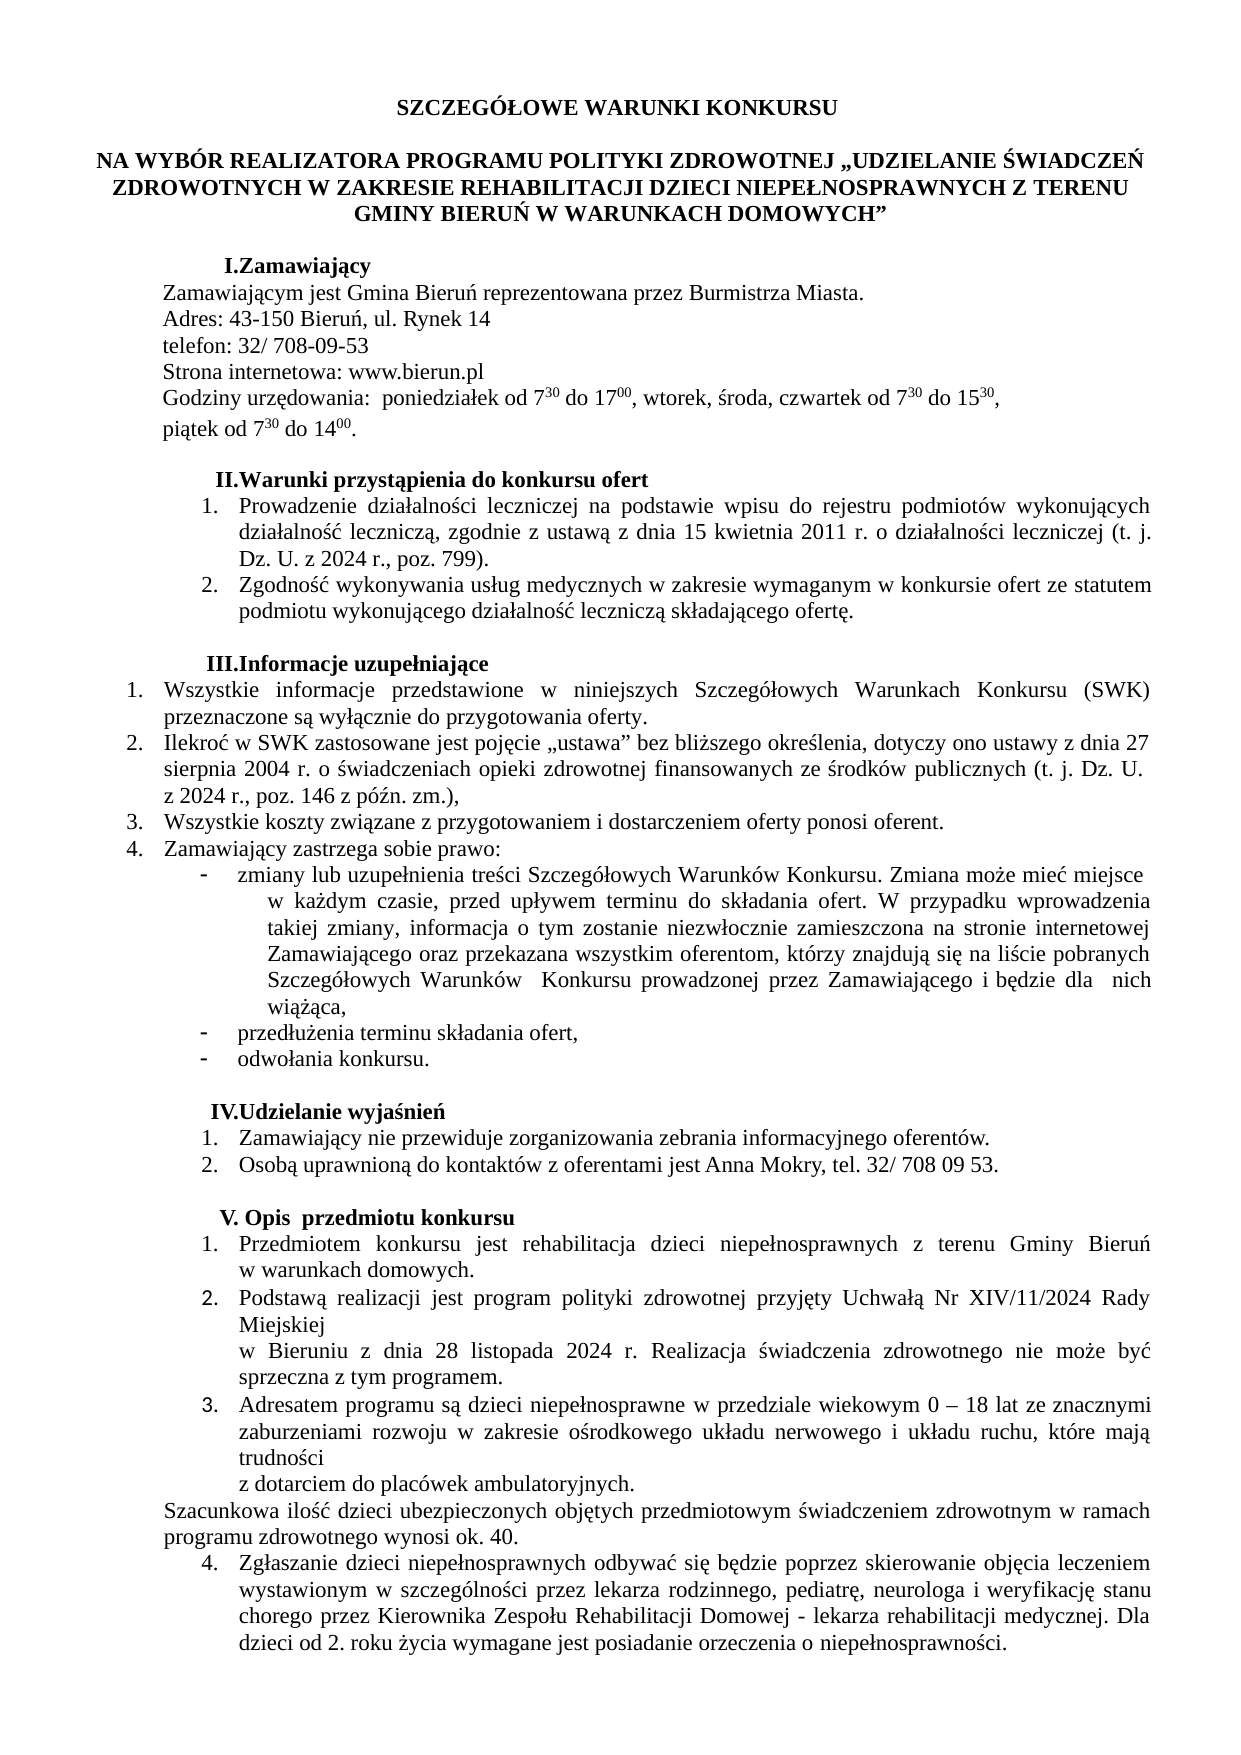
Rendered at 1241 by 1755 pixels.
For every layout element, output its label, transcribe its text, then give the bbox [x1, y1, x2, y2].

list zmiany lub uzupełnienia treści Szczegółowych Warunków Konkursu. Zmiana może mieć miejsce w każdym czasie, przed upływem terminu do składania ofert. W przypadku wprowadzenia takiej zmiany, informacja o tym zostanie niezwłocznie zamieszczona na stronie internetowej Zamawiającego oraz przekazana wszystkim oferentom, którzy znajdują się na liście pobranych Szczegółowych Warunków Konkursu prowadzonej przez Zamawiającego i będzie dla nich wiążąca, [200, 861, 1152, 1019]
list Udzielanie wyjaśnień [201, 1098, 1152, 1124]
list Osobą uprawnioną do kontaktów z oferentami jest Anna Mokry, tel. 32/ 708 09 53. [201, 1151, 1152, 1177]
list Warunki przystąpienia do konkursu ofert [201, 466, 1152, 492]
list Zamawiający [201, 253, 1152, 279]
text SZCZEGÓŁOWE WARUNKI KONKURSU [89, 94, 1152, 121]
list Ilekroć w SWK zastosowane jest pojęcie „ustawa” bez bliższego określenia, dotyczy ono ustawy z dnia 27 sierpnia 2004 r. o świadczeniach opieki zdrowotnej finansowanych ze środków publicznych (t. j. Dz. U. z 2024 r., poz. 146 z późn. zm.), [126, 729, 1152, 808]
text Godziny urzędowania: poniedziałek od 730 do 1700, wtorek, środa, czwartek od 730 do 1530, piątek od 730 do 1400. [162, 384, 1152, 441]
list Zamawiający zastrzega sobie prawo: [126, 834, 1152, 861]
text Zamawiającym jest Gmina Bieruń reprezentowana przez Burmistrza Miasta. [162, 279, 1152, 305]
text Adres: 43-150 Bieruń, ul. Rynek 14 [162, 305, 1152, 332]
text telefon: 32/ 708-09-53 [162, 332, 1152, 358]
list odwołania konkursu. [200, 1045, 1152, 1072]
list Szacunkowa ilość dzieci ubezpieczonych objętych przedmiotowym świadczeniem zdrowotnym w ramach programu zdrowotnego wynosi ok. 40. [164, 1497, 1152, 1549]
list Adresatem programu są dzieci niepełnosprawne w przedziale wiekowym 0 – 18 lat ze znacznymi zaburzeniami rozwoju w zakresie ośrodkowego układu nerwowego i układu ruchu, które mają trudności z dotarciem do placówek ambulatoryjnych. [201, 1390, 1152, 1497]
text NA WYBÓR REALIZATORA PROGRAMU POLITYKI ZDROWOTNEJ „UDZIELANIE ŚWIADCZEŃ ZDROWOTNYCH W ZAKRESIE REHABILITACJI DZIECI NIEPEŁNOSPRAWNYCH Z TERENU GMINY BIERUŃ W WARUNKACH DOMOWYCH” [89, 121, 1152, 226]
list Przedmiotem konkursu jest rehabilitacja dzieci niepełnosprawnych z terenu Gminy Bieruń w warunkach domowych. [201, 1230, 1152, 1283]
text Strona internetowa: www.bierun.pl [162, 358, 1152, 384]
list Wszystkie koszty związane z przygotowaniem i dostarczeniem oferty ponosi oferent. [126, 808, 1152, 834]
list Wszystkie informacje przedstawione w niniejszych Szczegółowych Warunkach Konkursu (SWK) przeznaczone są wyłącznie do przygotowania oferty. [126, 676, 1152, 729]
list Prowadzenie działalności leczniczej na podstawie wpisu do rejestru podmiotów wykonujących działalność leczniczą, zgodnie z ustawą z dnia 15 kwietnia 2011 r. o działalności leczniczej (t. j. Dz. U. z 2024 r., poz. 799). [201, 492, 1152, 571]
list przedłużenia terminu składania ofert, [200, 1019, 1152, 1045]
list Informacje uzupełniające [201, 650, 1152, 676]
list Zgodność wykonywania usług medycznych w zakresie wymaganym w konkursie ofert ze statutem podmiotu wykonującego działalność leczniczą składającego ofertę. [201, 571, 1152, 624]
list Podstawą realizacji jest program polityki zdrowotnej przyjęty Uchwałą Nr XIV/11/2024 Rady Miejskiej w Bieruniu z dnia 28 listopada 2024 r. Realizacja świadczenia zdrowotnego nie może być sprzeczna z tym programem. [201, 1283, 1152, 1390]
list Zamawiający nie przewiduje zorganizowania zebrania informacyjnego oferentów. [201, 1124, 1152, 1151]
list Opis przedmiotu konkursu [201, 1203, 1152, 1230]
list Zgłaszanie dzieci niepełnosprawnych odbywać się będzie poprzez skierowanie objęcia leczeniem wystawionym w szczególności przez lekarza rodzinnego, pediatrę, neurologa i weryfikację stanu chorego przez Kierownika Zespołu Rehabilitacji Domowej - lekarza rehabilitacji medycznej. Dla dzieci od 2. roku życia wymagane jest posiadanie orzeczenia o niepełnosprawności. [201, 1549, 1152, 1655]
